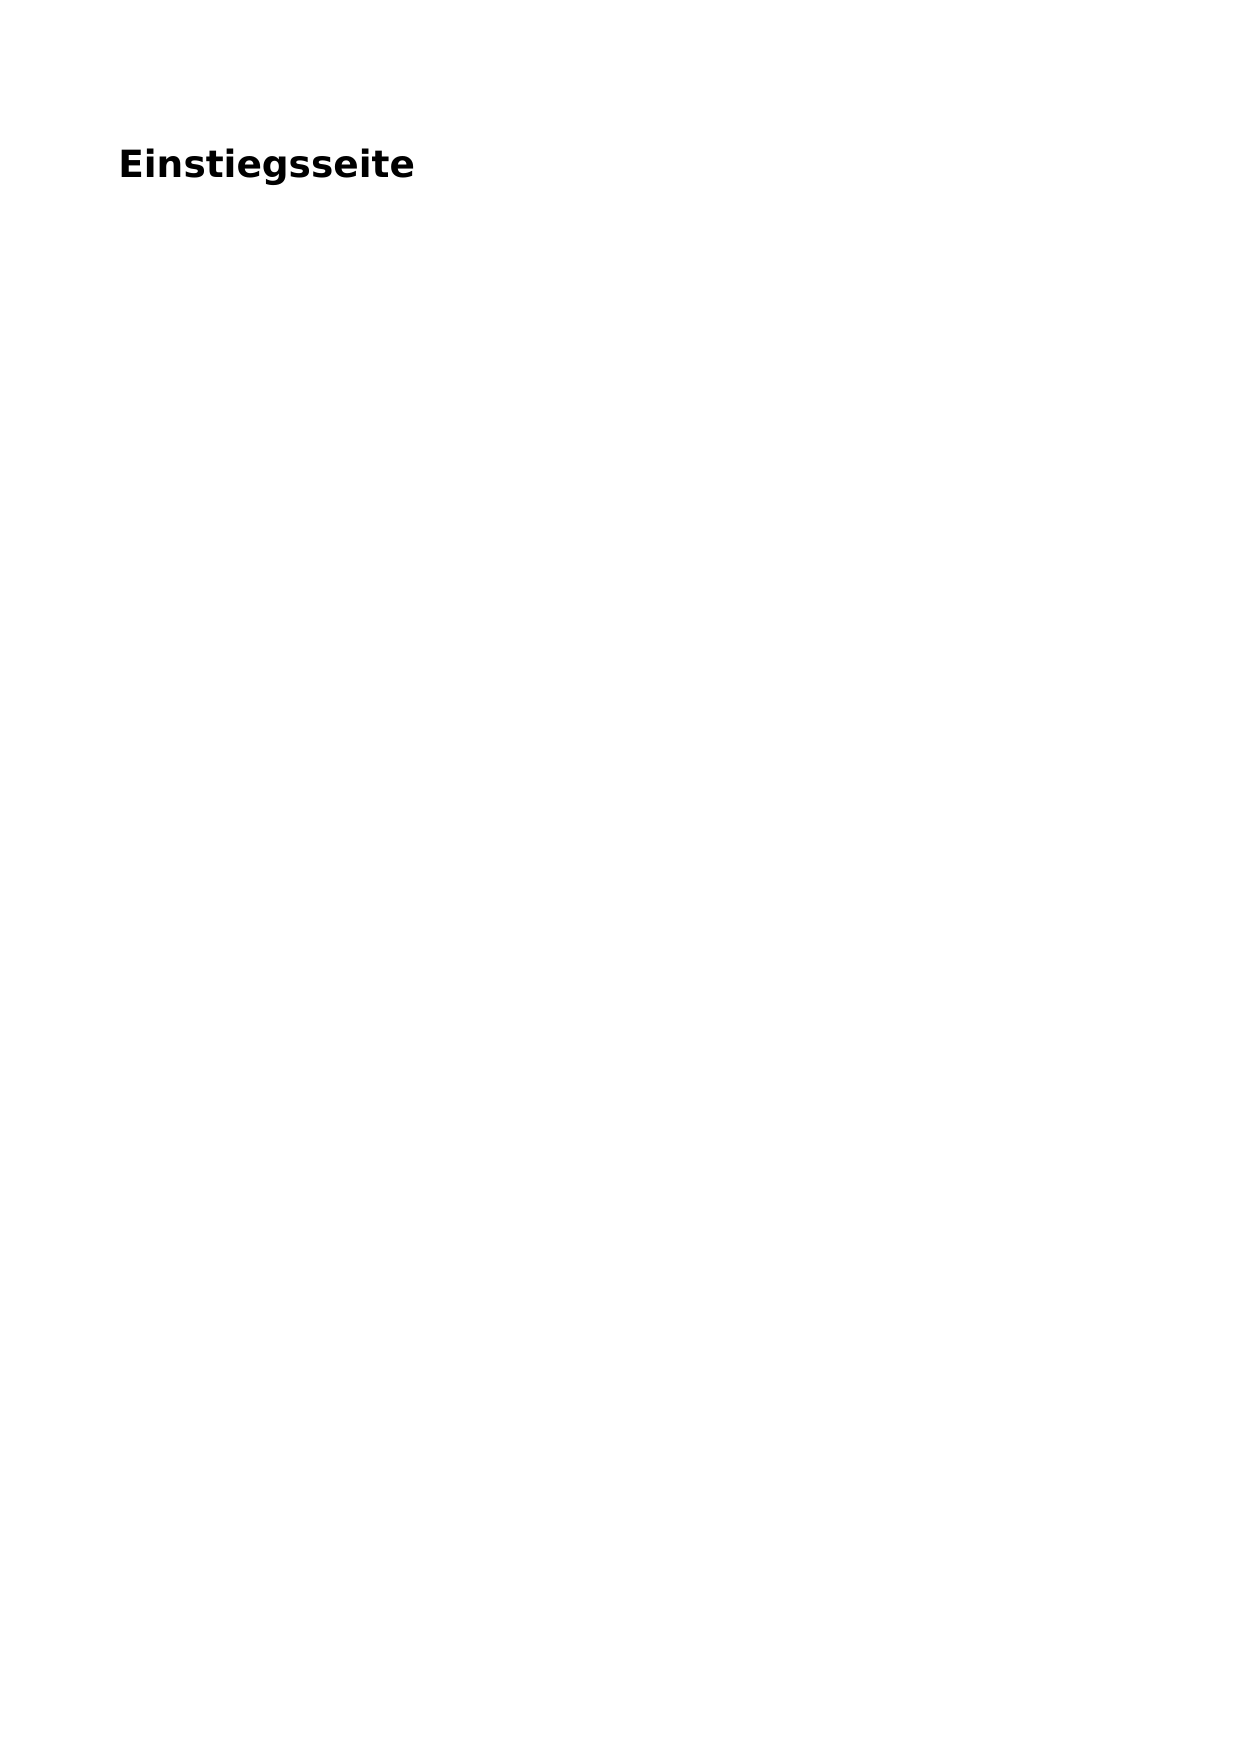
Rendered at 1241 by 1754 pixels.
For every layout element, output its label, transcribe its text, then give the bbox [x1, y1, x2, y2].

subtitle Einstiegsseite [118, 143, 1122, 187]
